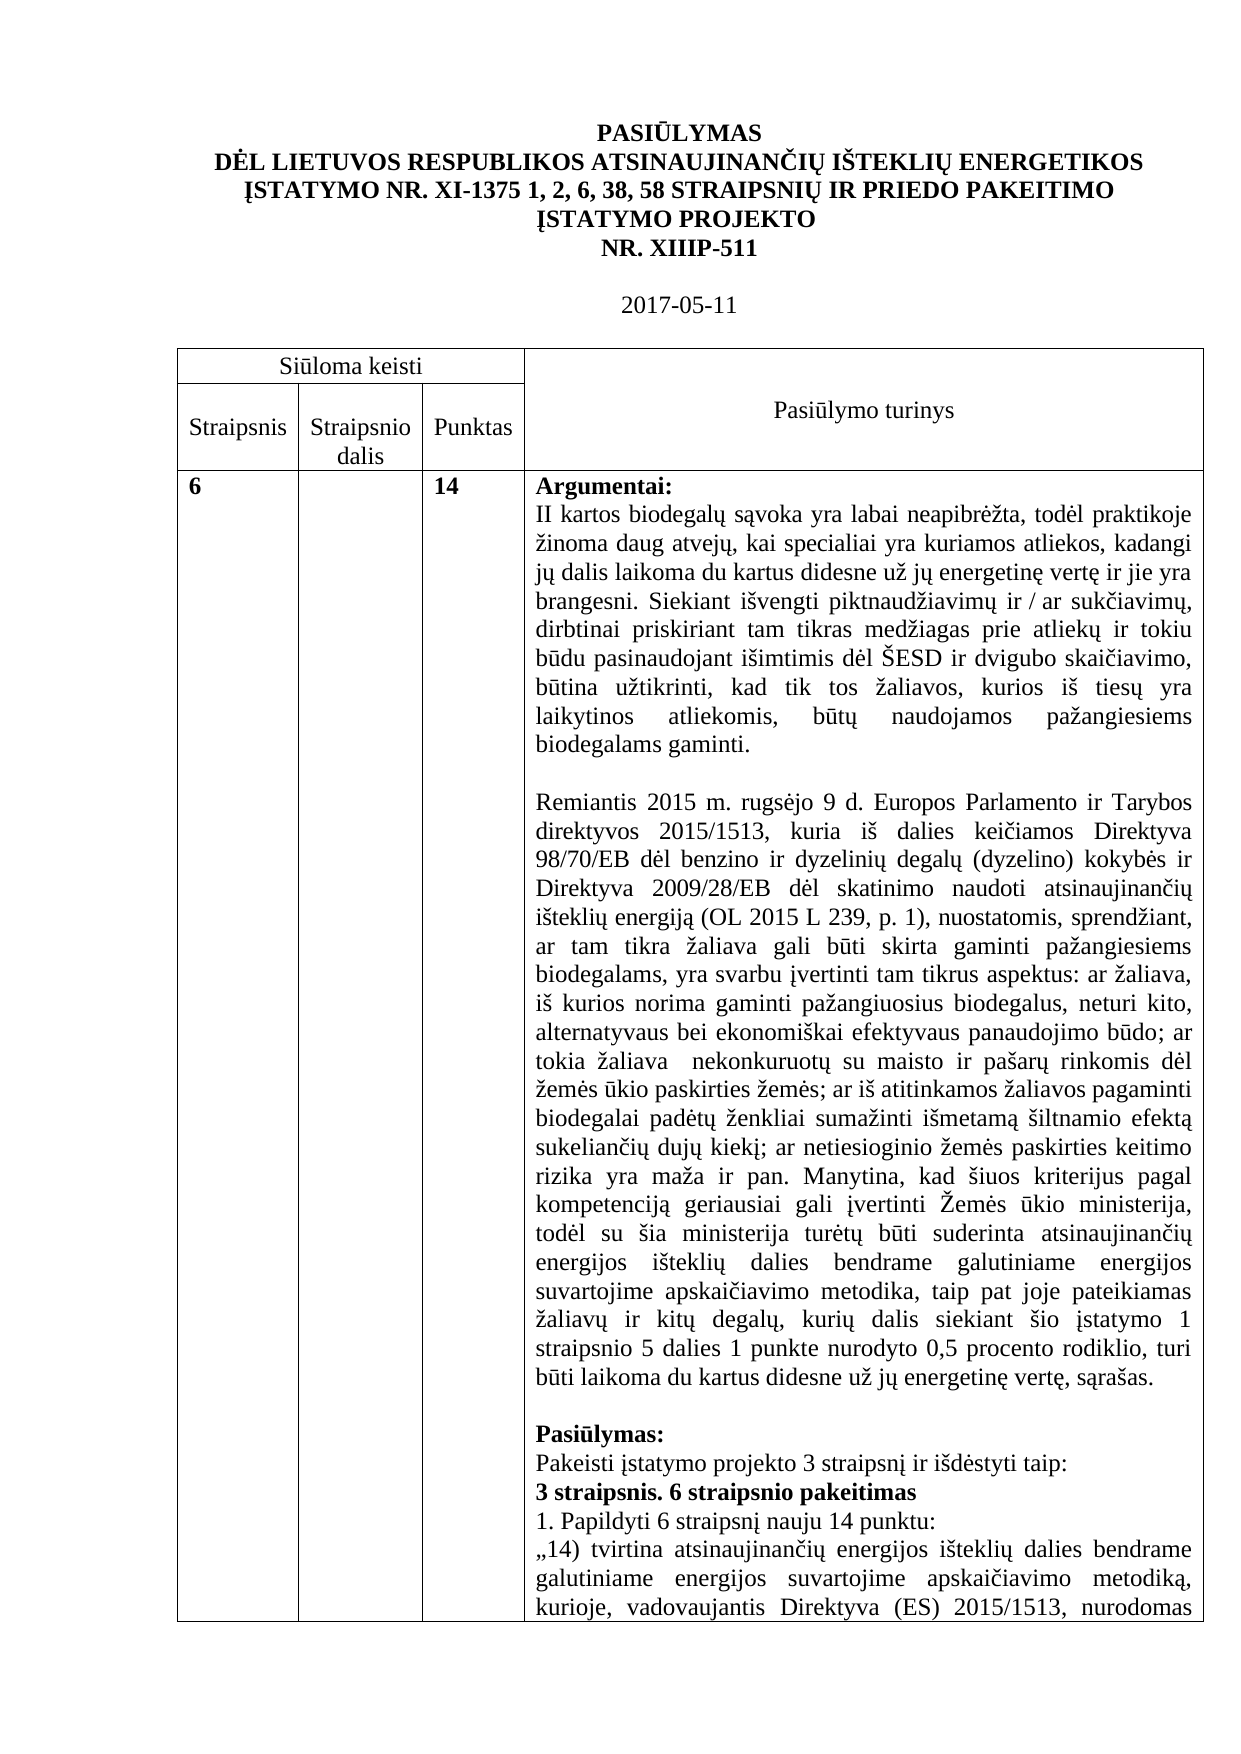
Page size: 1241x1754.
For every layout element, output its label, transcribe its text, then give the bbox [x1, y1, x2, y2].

text 2017-05-11 [177, 291, 1181, 319]
text PASIŪLYMAS [177, 118, 1181, 147]
table_cell Straipsnis [178, 384, 298, 470]
table_header Pasiūlymo turinys [525, 349, 1203, 470]
table_cell Argumentai: II kartos biodegalų sąvoka yra labai neapibrėžta, todėl praktikoje žinoma daug atvejų, kai specialiai yra kuriamos atliekos, kadangi jų dalis laikoma du kartus didesne už jų energetinę vertę ir jie yra brangesni. Siekiant išvengti piktnaudžiavimų ir / ar sukčiavimų, dirbtinai priskiriant tam tikras medžiagas prie atliekų ir tokiu būdu pasinaudojant išimtimis dėl ŠESD ir dvigubo skaičiavimo, būtina užtikrinti, kad tik tos žaliavos, kurios iš tiesų yra laikytinos atliekomis, būtų naudojamos pažangiesiems biodegalams gaminti. Remiantis 2015 m. rugsėjo 9 d. Europos Parlamento ir Tarybos direktyvos 2015/1513, kuria iš dalies keičiamos Direktyva 98/70/EB dėl benzino ir dyzelinių degalų (dyzelino) kokybės ir Direktyva 2009/28/EB dėl skatinimo naudoti atsinaujinančių išteklių energiją (OL 2015 L 239, p. 1), nuostatomis, sprendžiant, ar tam tikra žaliava gali būti skirta gaminti pažangiesiems biodegalams, yra svarbu įvertinti tam tikrus aspektus: ar žaliava, iš kurios norima gaminti pažangiuosius biodegalus, neturi kito, alternatyvaus bei ekonomiškai efektyvaus panaudojimo būdo; ar tokia žaliava nekonkuruotų su maisto ir pašarų rinkomis dėl žemės ūkio paskirties žemės; ar iš atitinkamos žaliavos pagaminti biodegalai padėtų ženkliai sumažinti išmetamą šiltnamio efektą sukeliančių dujų kiekį; ar netiesioginio žemės paskirties keitimo rizika yra maža ir pan. Manytina, kad šiuos kriterijus pagal kompetenciją geriausiai gali įvertinti Žemės ūkio ministerija, todėl su šia ministerija turėtų būti suderinta atsinaujinančių energijos išteklių dalies bendrame galutiniame energijos suvartojime apskaičiavimo metodika, taip pat joje pateikiamas žaliavų ir kitų degalų, kurių dalis siekiant šio įstatymo 1 straipsnio 5 dalies 1 punkte nurodyto 0,5 procento rodiklio, turi būti laikoma du kartus didesne už jų energetinę vertę, sąrašas. Pasiūlymas: Pakeisti įstatymo projekto 3 straipsnį ir išdėstyti taip: 3 straipsnis. 6 straipsnio pakeitimas 1. Papildyti 6 straipsnį nauju 14 punktu: „14) tvirtina atsinaujinančių energijos išteklių dalies bendrame galutiniame energijos suvartojime apskaičiavimo metodiką, kurioje, vadovaujantis Direktyva (ES) 2015/1513, nurodomas [525, 471, 1203, 1621]
table_cell 14 [423, 471, 524, 1621]
table_cell Straipsnio dalis [299, 384, 422, 470]
table_cell 6 [178, 471, 298, 1621]
text DĖL LIETUVOS RESPUBLIKOS ATSINAUJINANČIŲ IŠTEKLIŲ ENERGETIKOS ĮSTATYMO NR. XI-1375 1, 2, 6, 38, 58 STRAIPSNIŲ IR PRIEDO PAKEITIMO ĮSTATYMO PROJEKTO [177, 147, 1181, 233]
table_header Siūloma keisti [178, 349, 524, 382]
table_cell [299, 471, 422, 1621]
table_cell Punktas [423, 384, 524, 470]
text NR. XIIIP-511 [177, 233, 1181, 262]
